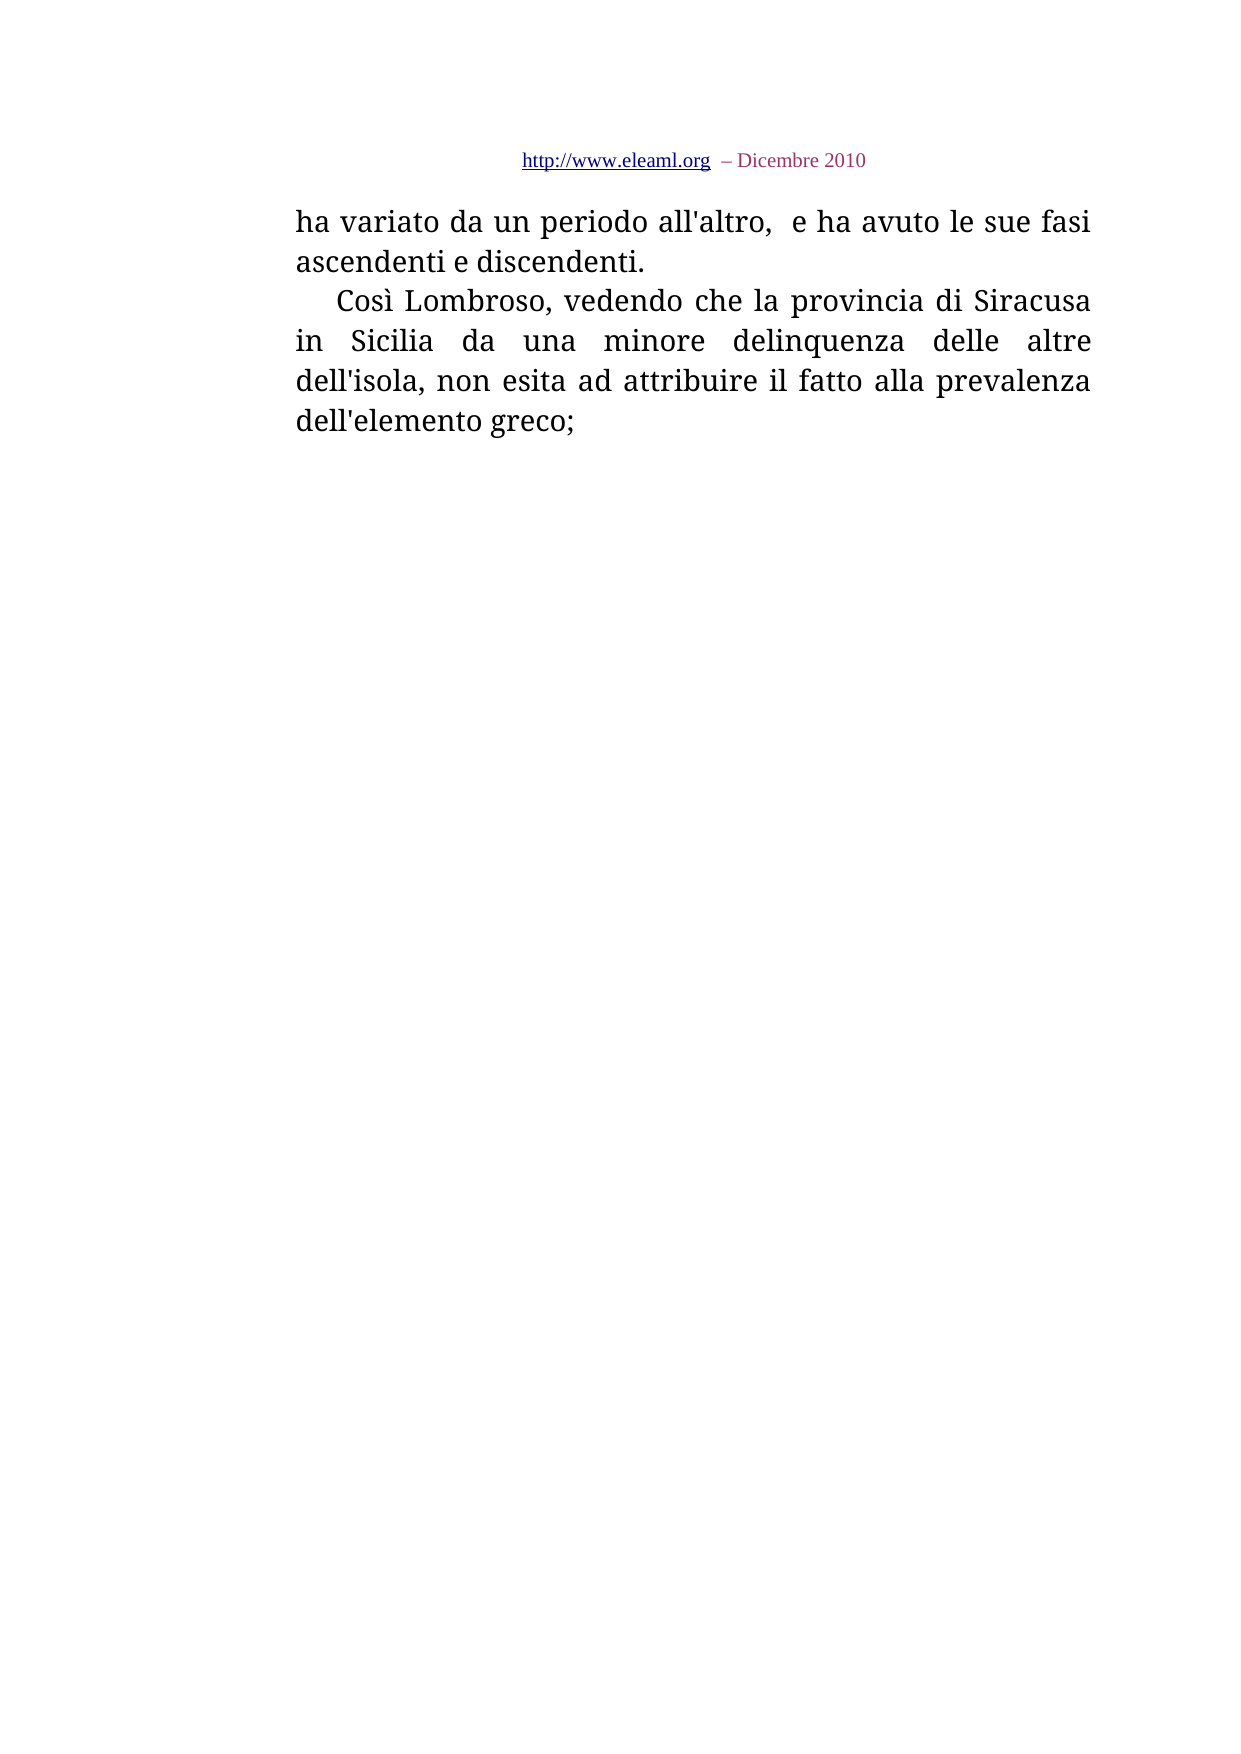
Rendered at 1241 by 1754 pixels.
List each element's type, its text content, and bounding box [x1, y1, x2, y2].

text Così Lombroso, vedendo che la provincia di Siracusa in Sicilia da una minore delinquenza delle altre dell'isola, non esita ad attribuire il fatto alla prevalenza dell'elemento greco; [295, 281, 1092, 439]
text ha variato da un periodo all'altro, e ha avuto le sue fasi ascendenti e discendenti. [295, 201, 1092, 281]
